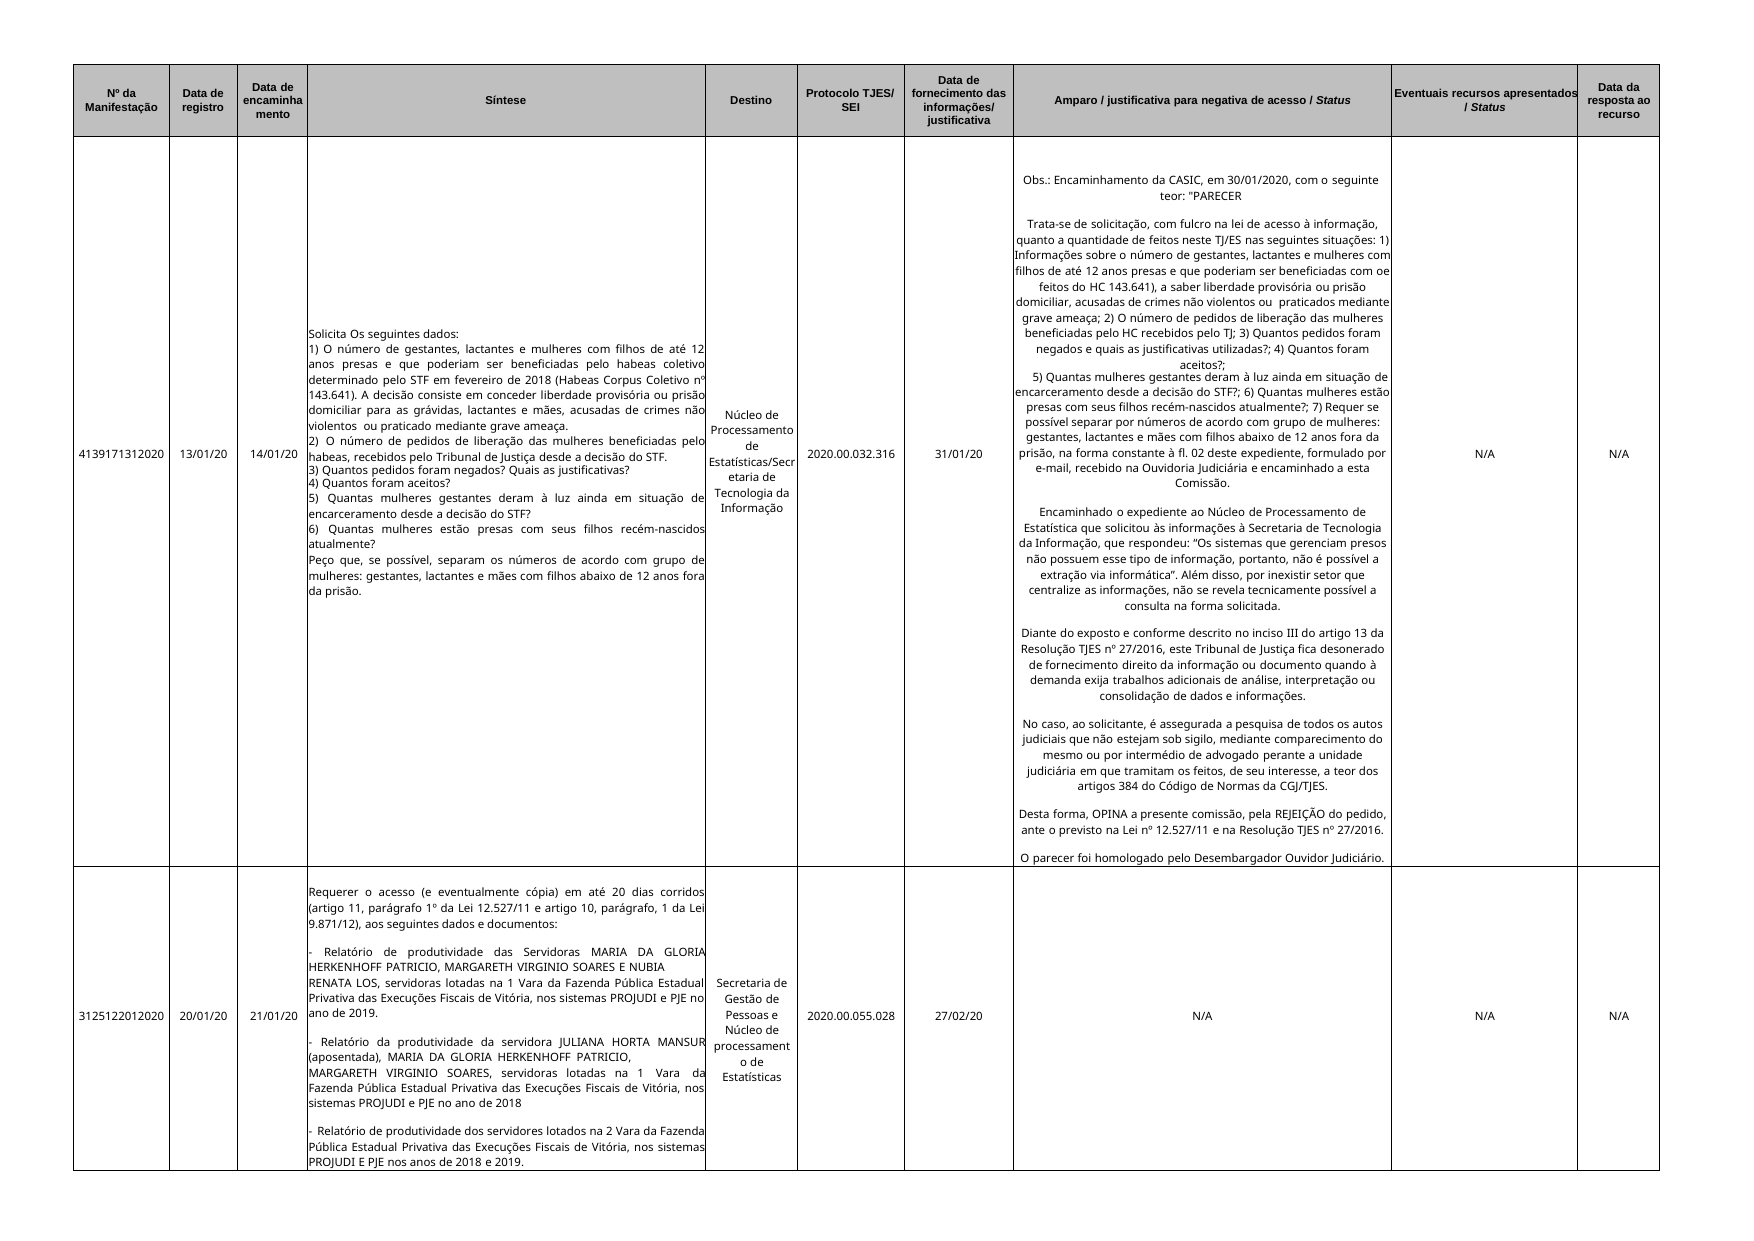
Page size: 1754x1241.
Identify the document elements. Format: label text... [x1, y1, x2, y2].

table_cell 13/01/20 [170, 137, 237, 866]
table_cell N/A [1014, 867, 1391, 1170]
table_cell 2020.00.032.316 [798, 137, 904, 866]
table_cell 2020.00.055.028 [798, 867, 904, 1170]
table_cell Obs.: Encaminhamento da CASIC, em 30/01/2020, com o seguinte teor: "PARECER Trata-se de solicitação, com fulcro na lei de acesso à informação, quanto a quantidade de feitos neste TJ/ES nas seguintes situações: 1) Informações sobre o número de gestantes, lactantes e mulheres com filhos de até 12 anos presas e que poderiam ser beneficiadas com oe feitos do HC 143.641), a saber liberdade provisória ou prisão domiciliar, acusadas de crimes não violentos ou praticados mediante grave ameaça; 2) O número de pedidos de liberação das mulheres beneficiadas pelo HC recebidos pelo TJ; 3) Quantos pedidos foram negados e quais as justificativas utilizadas?; 4) Quantos foram aceitos?; 5) Quantas mulheres gestantes deram à luz ainda em situação de encarceramento desde a decisão do STF?; 6) Quantas mulheres estão presas com seus filhos recém-nascidos atualmente?; 7) Requer se possível separar por números de acordo com grupo de mulheres: gestantes, lactantes e mães com filhos abaixo de 12 anos fora da prisão, na forma constante à fl. 02 deste expediente, formulado por e-mail, recebido na Ouvidoria Judiciária e encaminhado a esta Comissão. Encaminhado o expediente ao Núcleo de Processamento de Estatística que solicitou às informações à Secretaria de Tecnologia da Informação, que respondeu: “Os sistemas que gerenciam presos não possuem esse tipo de informação, portanto, não é possível a extração via informática”. Além disso, por inexistir setor que centralize as informações, não se revela tecnicamente possível a consulta na forma solicitada. Diante do exposto e conforme descrito no inciso III do artigo 13 da Resolução TJES nº 27/2016, este Tribunal de Justiça fica desonerado de fornecimento direito da informação ou documento quando à demanda exija trabalhos adicionais de análise, interpretação ou consolidação de dados e informações. No caso, ao solicitante, é assegurada a pesquisa de todos os autos judiciais que não estejam sob sigilo, mediante comparecimento do mesmo ou por intermédio de advogado perante a unidade judiciária em que tramitam os feitos, de seu interesse, a teor dos artigos 384 do Código de Normas da CGJ/TJES. Desta forma, OPINA a presente comissão, pela REJEIÇÃO do pedido, ante o previsto na Lei nº 12.527/11 e na Resolução TJES nº 27/2016. O parecer foi homologado pelo Desembargador Ouvidor Judiciário. [1014, 137, 1391, 866]
table_cell 4139171312020 [74, 137, 169, 866]
table_header Data da resposta ao recurso [1578, 65, 1659, 136]
table_cell N/A [1392, 137, 1577, 866]
table_cell 31/01/20 [905, 137, 1013, 866]
table_header Eventuais recursos apresentados / Status [1392, 65, 1577, 136]
table_cell N/A [1578, 137, 1659, 866]
table_header Data de registro [170, 65, 237, 136]
table_cell N/A [1392, 867, 1577, 1170]
table_cell 3125122012020 [74, 867, 169, 1170]
table_header Síntese [308, 65, 705, 136]
table_cell 20/01/20 [170, 867, 237, 1170]
table_cell Requerer o acesso (e eventualmente cópia) em até 20 dias corridos (artigo 11, parágrafo 1º da Lei 12.527/11 e artigo 10, parágrafo, 1 da Lei 9.871/12), aos seguintes dados e documentos: Relatório de produtividade das Servidoras MARIA DA GLORIA HERKENHOFF PATRICIO, MARGARETH VIRGINIO SOARES E NUBIA RENATA LOS, servidoras lotadas na 1 Vara da Fazenda Pública Estadual Privativa das Execuções Fiscais de Vitória, nos sistemas PROJUDI e PJE no ano de 2019. Relatório da produtividade da servidora JULIANA HORTA MANSUR (aposentada), MARIA DA GLORIA HERKENHOFF PATRICIO, MARGARETH VIRGINIO SOARES, servidoras lotadas na 1 Vara da Fazenda Pública Estadual Privativa das Execuções Fiscais de Vitória, nos sistemas PROJUDI e PJE no ano de 2018 Relatório de produtividade dos servidores lotados na 2 Vara da Fazenda Pública Estadual Privativa das Execuções Fiscais de Vitória, nos sistemas PROJUDI E PJE nos anos de 2018 e 2019. [308, 867, 705, 1170]
table_header Data de encaminha mento [238, 65, 307, 136]
table_cell 27/02/20 [905, 867, 1013, 1170]
table_cell N/A [1578, 867, 1659, 1170]
table_header Data de fornecimento das informações/ justificativa [905, 65, 1013, 136]
table_cell 21/01/20 [238, 867, 307, 1170]
table_cell Secretaria de Gestão de Pessoas e Núcleo de processamento de Estatísticas [706, 867, 797, 1170]
table_header Destino [706, 65, 797, 136]
table_cell 14/01/20 [238, 137, 307, 866]
table_header Protocolo TJES/ SEI [798, 65, 904, 136]
table_cell Núcleo de Processamento de Estatísticas/Secr etaria de Tecnologia da Informação [706, 137, 797, 866]
table_header Amparo / justificativa para negativa de acesso / Status [1014, 65, 1391, 136]
table_cell Solicita Os seguintes dados: O número de gestantes, lactantes e mulheres com filhos de até 12 anos presas e que poderiam ser beneficiadas pelo habeas coletivo determinado pelo STF em fevereiro de 2018 (Habeas Corpus Coletivo nº 143.641). A decisão consiste em conceder liberdade provisória ou prisão domiciliar para as grávidas, lactantes e mães, acusadas de crimes não violentos ou praticado mediante grave ameaça. O número de pedidos de liberação das mulheres beneficiadas pelo habeas, recebidos pelo Tribunal de Justiça desde a decisão do STF. Quantos pedidos foram negados? Quais as justificativas? Quantos foram aceitos? Quantas mulheres gestantes deram à luz ainda em situação de encarceramento desde a decisão do STF? Quantas mulheres estão presas com seus filhos recém-nascidos atualmente? Peço que, se possível, separam os números de acordo com grupo de mulheres: gestantes, lactantes e mães com filhos abaixo de 12 anos fora da prisão. [308, 137, 705, 866]
table_header Nº da Manifestação [74, 65, 169, 136]
